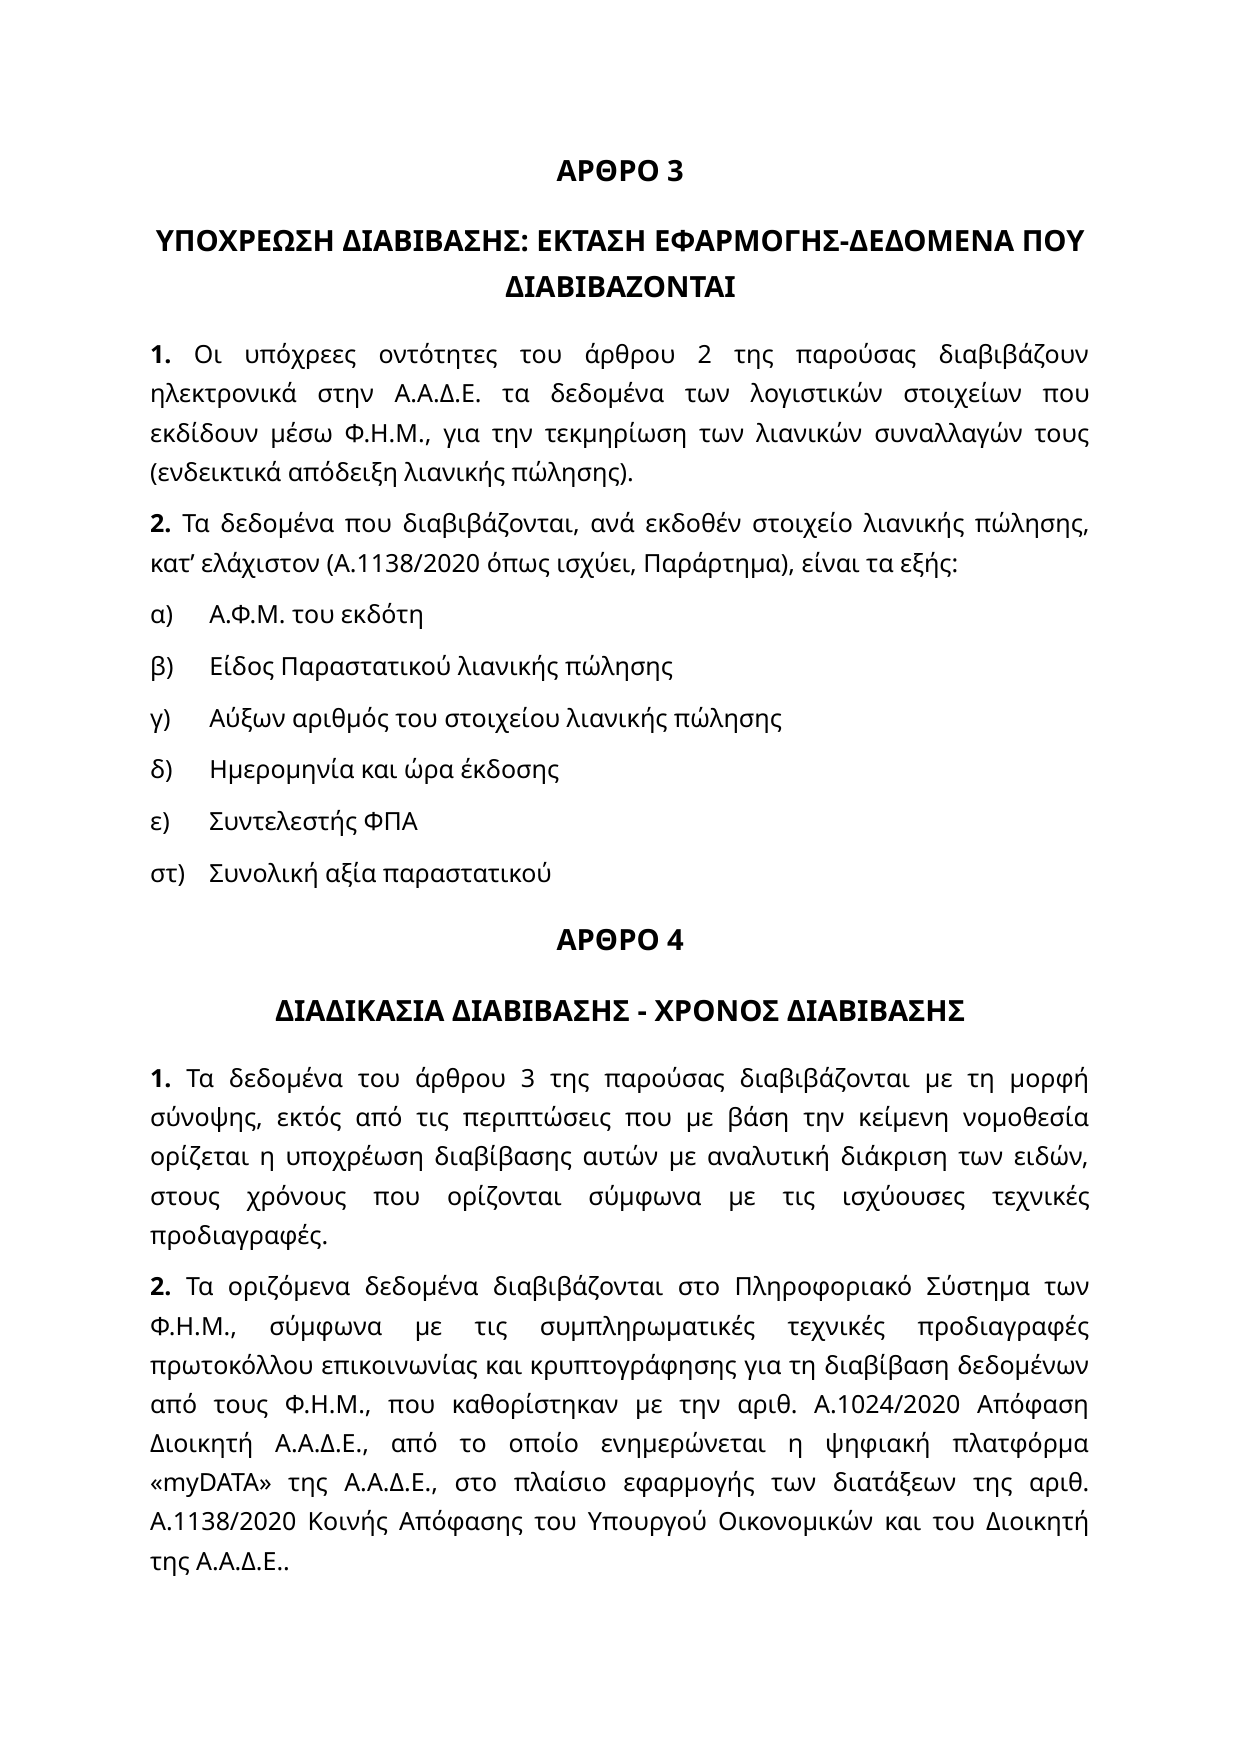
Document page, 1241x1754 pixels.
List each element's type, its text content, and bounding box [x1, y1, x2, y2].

list α) Α.Φ.Μ. του εκδότη [150, 597, 1090, 631]
list β) Είδος Παραστατικού λιανικής πώλησης [150, 648, 1090, 683]
text 1. Οι υπόχρεες οντότητες του άρθρου 2 της παρούσας διαβιβάζουν ηλεκτρονικά στην Α.Α.Δ.Ε. τα δεδομένα των λογιστικών στοιχείων που εκδίδουν μέσω Φ.Η.Μ., για την τεκμηρίωση των λιανικών συναλλαγών τους (ενδεικτικά απόδειξη λιανικής πώλησης). [150, 337, 1090, 488]
list στ) Συνολική αξία παραστατικού [150, 855, 1090, 889]
list γ) Αύξων αριθμός του στοιχείου λιανικής πώλησης [150, 700, 1090, 734]
subtitle ΑΡΘΡΟ 3 [150, 150, 1090, 190]
subtitle ΔΙΑΔΙΚΑΣΙΑ ΔΙΑΒΙΒΑΣΗΣ - ΧΡΟΝΟΣ ΔΙΑΒΙΒΑΣΗΣ [150, 990, 1090, 1030]
subtitle ΥΠΟΧΡΕΩΣΗ ΔΙΑΒΙΒΑΣΗΣ: ΕΚΤΑΣΗ ΕΦΑΡΜΟΓΗΣ-ΔΕΔΟΜΕΝΑ ΠΟΥ ΔΙΑΒΙΒΑΖΟΝΤΑΙ [150, 221, 1090, 306]
list ε) Συντελεστής ΦΠΑ [150, 803, 1090, 838]
text 2. Τα οριζόμενα δεδομένα διαβιβάζονται στο Πληροφοριακό Σύστημα των Φ.Η.Μ., σύμφωνα με τις συμπληρωματικές τεχνικές προδιαγραφές πρωτοκόλλου επικοινωνίας και κρυπτογράφησης για τη διαβίβαση δεδομένων από τους Φ.Η.Μ., που καθορίστηκαν με την αριθ. Α.1024/2020 Απόφαση Διοικητή Α.Α.Δ.Ε., από το οποίο ενημερώνεται η ψηφιακή πλατφόρμα «myDATA» της Α.Α.Δ.Ε., στο πλαίσιο εφαρμογής των διατάξεων της αριθ. Α.1138/2020 Κοινής Απόφασης του Υπουργού Οικονομικών και του Διοικητή της Α.Α.Δ.Ε.. [150, 1269, 1090, 1577]
text 2. Τα δεδομένα που διαβιβάζονται, ανά εκδοθέν στοιχείο λιανικής πώλησης, κατ’ ελάχιστον (Α.1138/2020 όπως ισχύει, Παράρτημα), είναι τα εξής: [150, 506, 1090, 579]
subtitle ΑΡΘΡΟ 4 [150, 919, 1090, 959]
list δ) Ημερομηνία και ώρα έκδοσης [150, 752, 1090, 786]
text 1. Τα δεδομένα του άρθρου 3 της παρούσας διαβιβάζονται με τη μορφή σύνοψης, εκτός από τις περιπτώσεις που με βάση την κείμενη νομοθεσία ορίζεται η υποχρέωση διαβίβασης αυτών με αναλυτική διάκριση των ειδών, στους χρόνους που ορίζονται σύμφωνα με τις ισχύουσες τεχνικές προδιαγραφές. [150, 1061, 1090, 1251]
